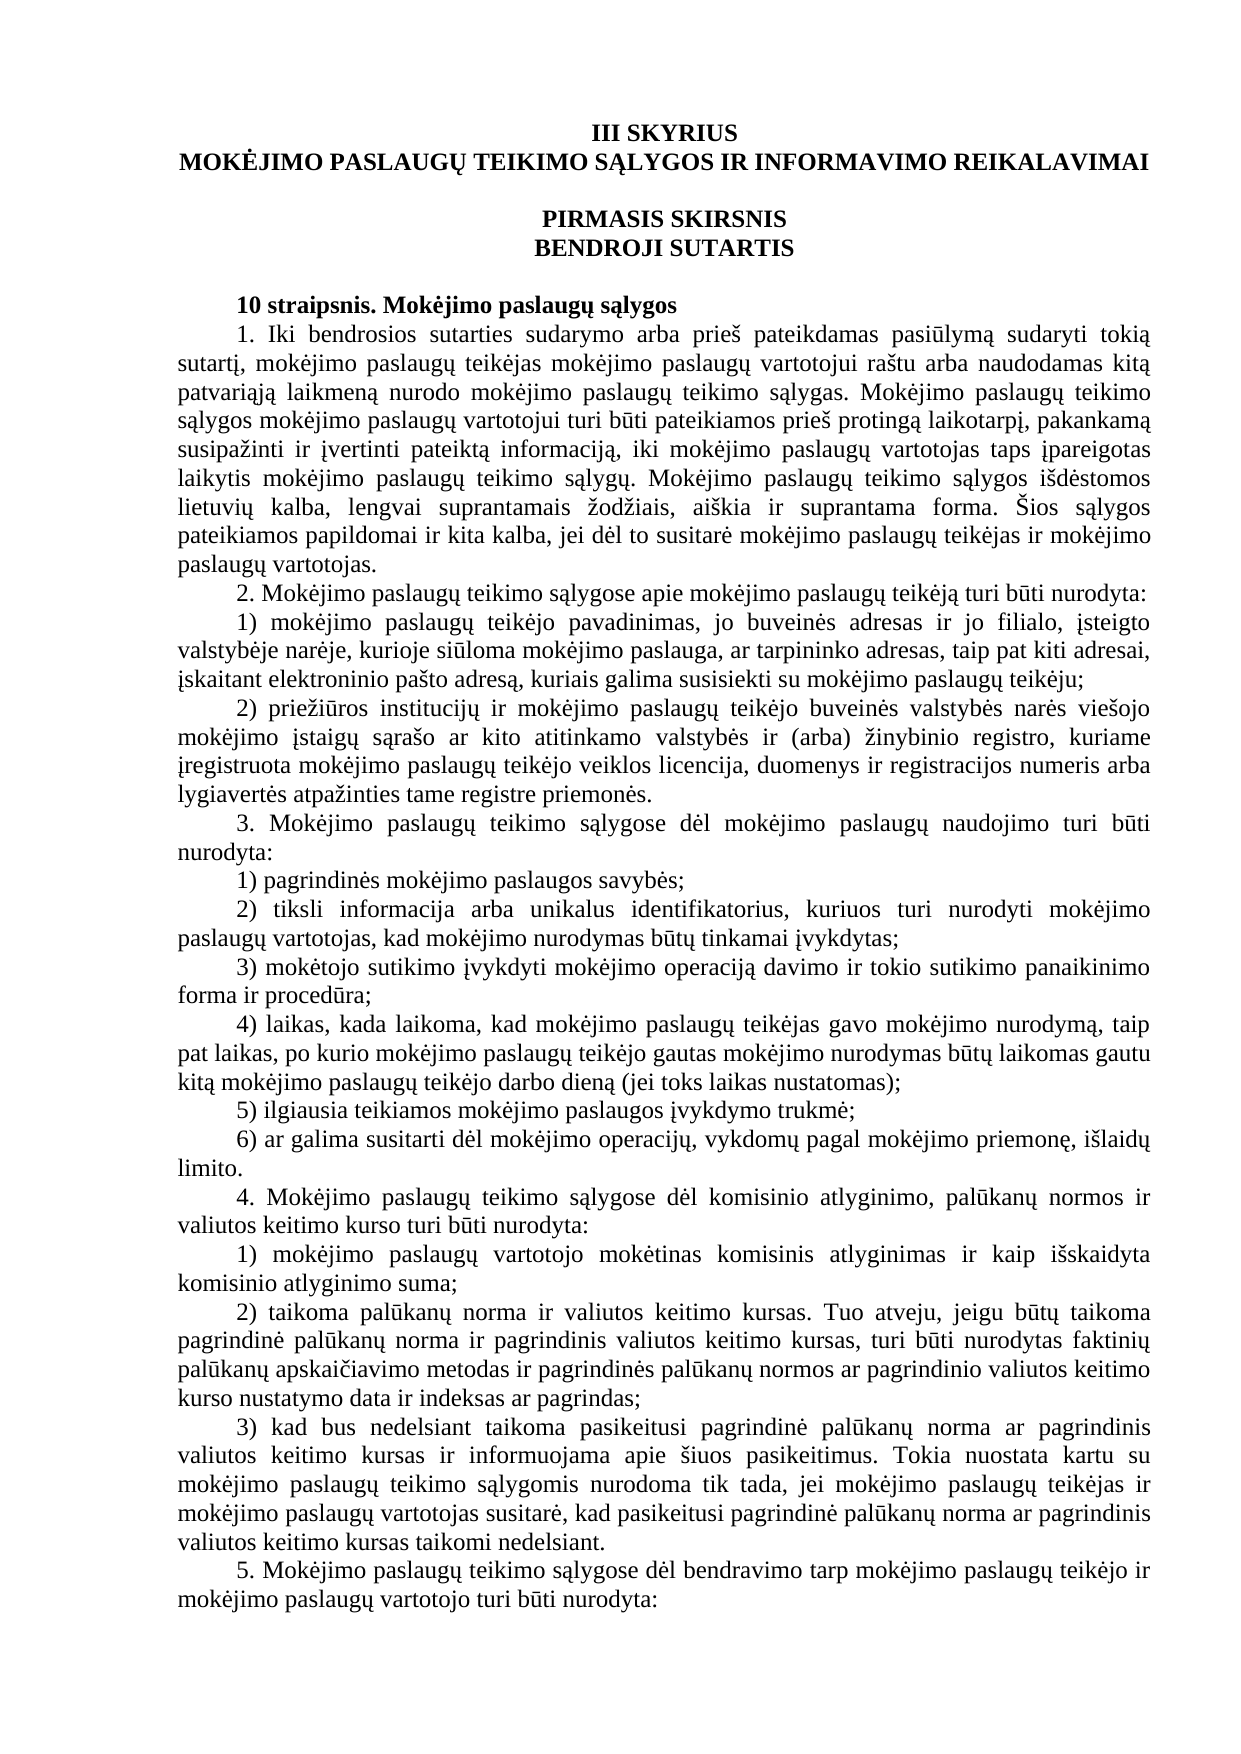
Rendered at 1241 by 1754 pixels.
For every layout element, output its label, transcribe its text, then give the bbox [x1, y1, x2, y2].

text 2) taikoma palūkanų norma ir valiutos keitimo kursas. Tuo atveju, jeigu būtų taikoma pagrindinė palūkanų norma ir pagrindinis valiutos keitimo kursas, turi būti nurodytas faktinių palūkanų apskaičiavimo metodas ir pagrindinės palūkanų normos ar pagrindinio valiutos keitimo kurso nustatymo data ir indeksas ar pagrindas; [177, 1297, 1152, 1412]
text 3. Mokėjimo paslaugų teikimo sąlygose dėl mokėjimo paslaugų naudojimo turi būti nurodyta: [177, 808, 1152, 866]
text III SKYRIUS [177, 118, 1152, 147]
text 2) priežiūros institucijų ir mokėjimo paslaugų teikėjo buveinės valstybės narės viešojo mokėjimo įstaigų sąrašo ar kito atitinkamo valstybės ir (arba) žinybinio registro, kuriame įregistruota mokėjimo paslaugų teikėjo veiklos licencija, duomenys ir registracijos numeris arba lygiavertės atpažinties tame registre priemonės. [177, 693, 1152, 808]
text BENDROJI SUTARTIS [177, 233, 1152, 262]
text Mokėjimo paslaugų TEIKIMO SĄLYGOS IR INFORMAVIMO REIKALAVIMAI [177, 147, 1152, 176]
text 4) laikas, kada laikoma, kad mokėjimo paslaugų teikėjas gavo mokėjimo nurodymą, taip pat laikas, po kurio mokėjimo paslaugų teikėjo gautas mokėjimo nurodymas būtų laikomas gautu kitą mokėjimo paslaugų teikėjo darbo dieną (jei toks laikas nustatomas); [177, 1009, 1152, 1096]
text 1. Iki bendrosios sutarties sudarymo arba prieš pateikdamas pasiūlymą sudaryti tokią sutartį, mokėjimo paslaugų teikėjas mokėjimo paslaugų vartotojui raštu arba naudodamas kitą patvariąją laikmeną nurodo mokėjimo paslaugų teikimo sąlygas. Mokėjimo paslaugų teikimo sąlygos mokėjimo paslaugų vartotojui turi būti pateikiamos prieš protingą laikotarpį, pakankamą susipažinti ir įvertinti pateiktą informaciją, iki mokėjimo paslaugų vartotojas taps įpareigotas laikytis mokėjimo paslaugų teikimo sąlygų. Mokėjimo paslaugų teikimo sąlygos išdėstomos lietuvių kalba, lengvai suprantamais žodžiais, aiškia ir suprantama forma. Šios sąlygos pateikiamos papildomai ir kita kalba, jei dėl to susitarė mokėjimo paslaugų teikėjas ir mokėjimo paslaugų vartotojas. [177, 319, 1152, 578]
text 1) pagrindinės mokėjimo paslaugos savybės; [177, 866, 1152, 894]
text 5) ilgiausia teikiamos mokėjimo paslaugos įvykdymo trukmė; [177, 1096, 1152, 1124]
text 2) tiksli informacija arba unikalus identifikatorius, kuriuos turi nurodyti mokėjimo paslaugų vartotojas, kad mokėjimo nurodymas būtų tinkamai įvykdytas; [177, 894, 1152, 952]
text 2. Mokėjimo paslaugų teikimo sąlygose apie mokėjimo paslaugų teikėją turi būti nurodyta: [177, 578, 1152, 607]
text PIRMASIS SKIRSNIS [177, 204, 1152, 233]
text 10 straipsnis. Mokėjimo paslaugų sąlygos [177, 291, 1152, 319]
text 5. Mokėjimo paslaugų teikimo sąlygose dėl bendravimo tarp mokėjimo paslaugų teikėjo ir mokėjimo paslaugų vartotojo turi būti nurodyta: [177, 1556, 1152, 1613]
text 1) mokėjimo paslaugų teikėjo pavadinimas, jo buveinės adresas ir jo filialo, įsteigto valstybėje narėje, kurioje siūloma mokėjimo paslauga, ar tarpininko adresas, taip pat kiti adresai, įskaitant elektroninio pašto adresą, kuriais galima susisiekti su mokėjimo paslaugų teikėju; [177, 607, 1152, 693]
text 1) mokėjimo paslaugų vartotojo mokėtinas komisinis atlyginimas ir kaip išskaidyta komisinio atlyginimo suma; [177, 1239, 1152, 1297]
text 3) kad bus nedelsiant taikoma pasikeitusi pagrindinė palūkanų norma ar pagrindinis valiutos keitimo kursas ir informuojama apie šiuos pasikeitimus. Tokia nuostata kartu su mokėjimo paslaugų teikimo sąlygomis nurodoma tik tada, jei mokėjimo paslaugų teikėjas ir mokėjimo paslaugų vartotojas susitarė, kad pasikeitusi pagrindinė palūkanų norma ar pagrindinis valiutos keitimo kursas taikomi nedelsiant. [177, 1412, 1152, 1556]
text 6) ar galima susitarti dėl mokėjimo operacijų, vykdomų pagal mokėjimo priemonę, išlaidų limito. [177, 1124, 1152, 1182]
text 3) mokėtojo sutikimo įvykdyti mokėjimo operaciją davimo ir tokio sutikimo panaikinimo forma ir procedūra; [177, 952, 1152, 1009]
text 4. Mokėjimo paslaugų teikimo sąlygose dėl komisinio atlyginimo, palūkanų normos ir valiutos keitimo kurso turi būti nurodyta: [177, 1182, 1152, 1239]
